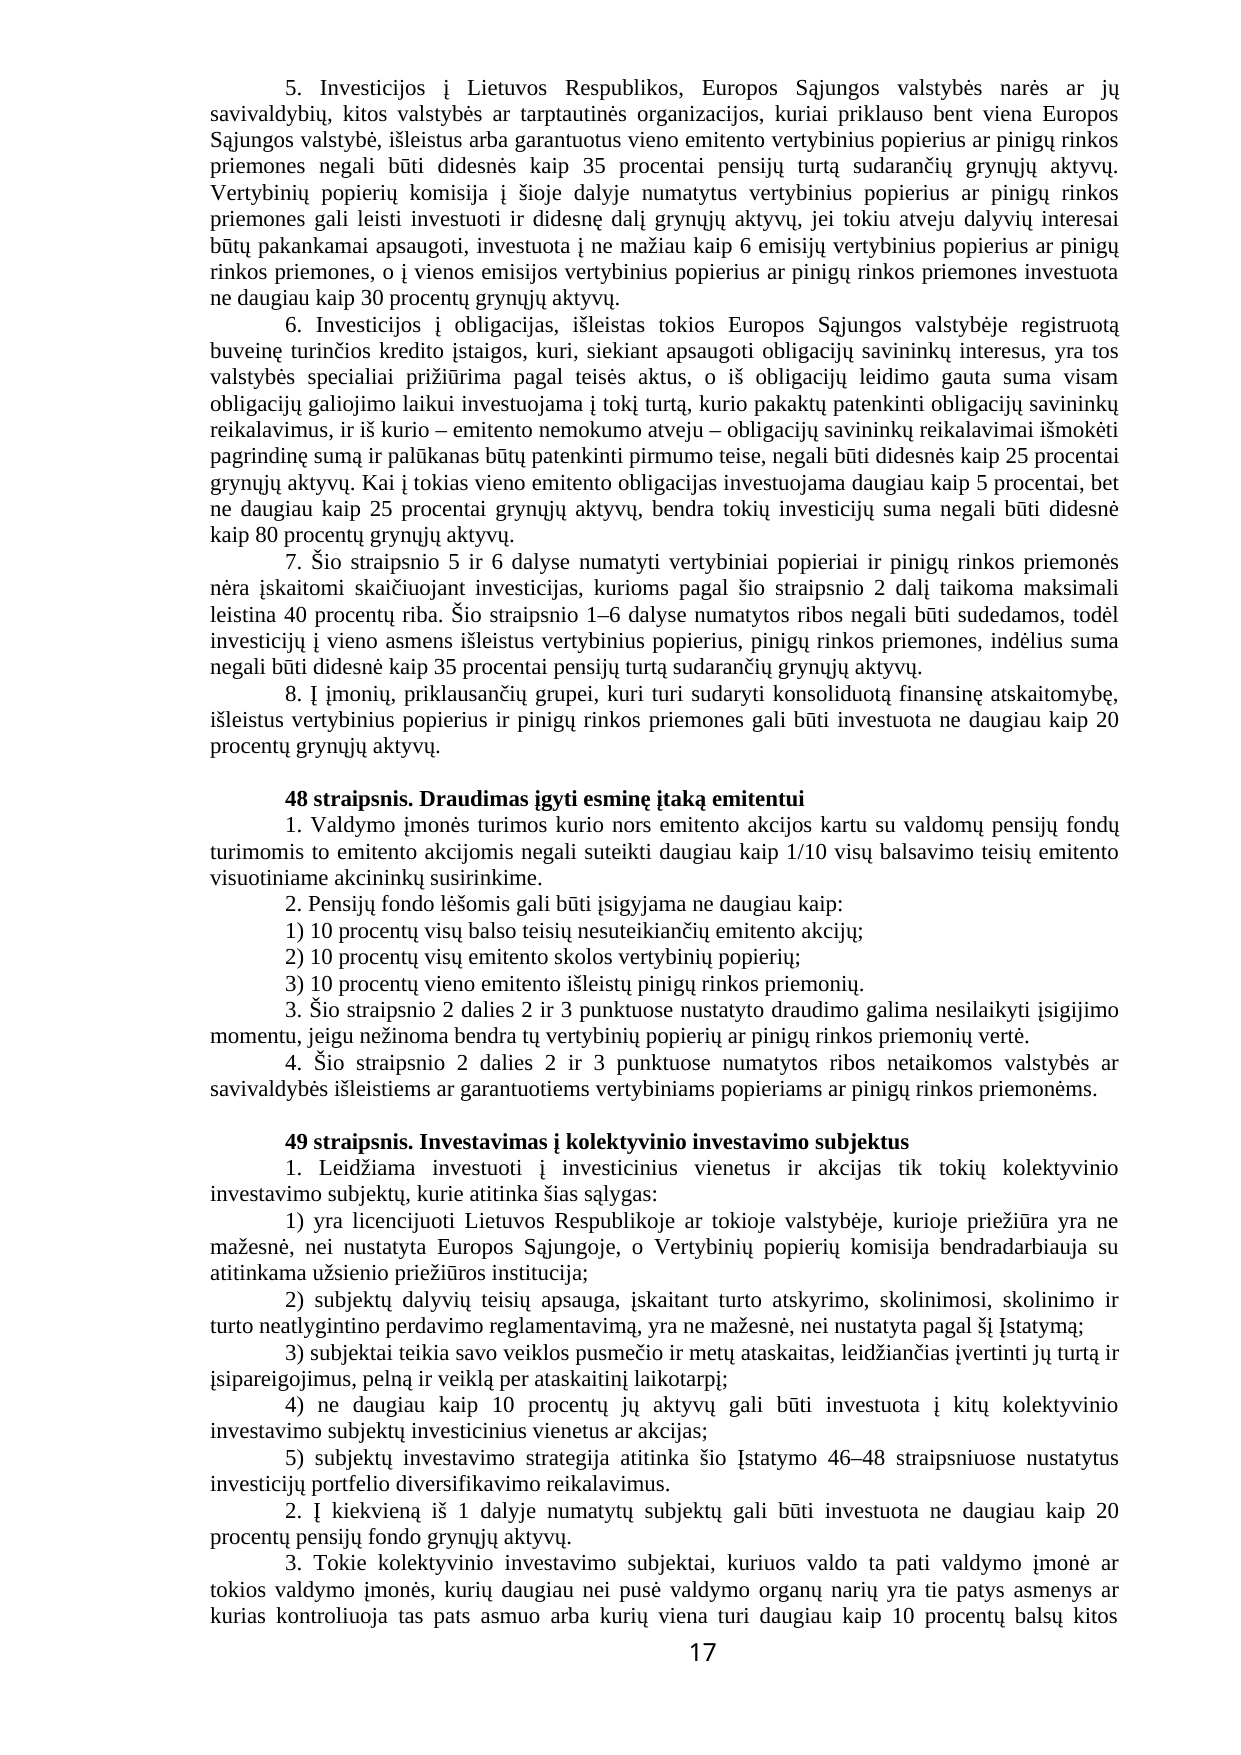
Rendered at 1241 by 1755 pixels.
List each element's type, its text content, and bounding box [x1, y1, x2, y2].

text 2) subjektų dalyvių teisių apsauga, įskaitant turto atskyrimo, skolinimosi, skolinimo ir turto neatlygintino perdavimo reglamentavimą, yra ne mažesnė, nei nustatyta pagal šį Įstatymą; [210, 1286, 1120, 1338]
text 1. Leidžiama investuoti į investicinius vienetus ir akcijas tik tokių kolektyvinio investavimo subjektų, kurie atitinka šias sąlygas: [210, 1154, 1120, 1207]
text 2) 10 procentų visų emitento skolos vertybinių popierių; [210, 943, 1120, 969]
text 7. Šio straipsnio 5 ir 6 dalyse numatyti vertybiniai popieriai ir pinigų rinkos priemonės nėra įskaitomi skaičiuojant investicijas, kurioms pagal šio straipsnio 2 dalį taikoma maksimali leistina 40 procentų riba. Šio straipsnio 1–6 dalyse numatytos ribos negali būti sudedamos, todėl investicijų į vieno asmens išleistus vertybinius popierius, pinigų rinkos priemones, indėlius suma negali būti didesnė kaip 35 procentai pensijų turtą sudarančių grynųjų aktyvų. [210, 548, 1120, 680]
text 1) 10 procentų visų balso teisių nesuteikiančių emitento akcijų; [210, 917, 1120, 943]
text 5) subjektų investavimo strategija atitinka šio Įstatymo 46–48 straipsniuose nustatytus investicijų portfelio diversifikavimo reikalavimus. [210, 1444, 1120, 1497]
text 1. Valdymo įmonės turimos kurio nors emitento akcijos kartu su valdomų pensijų fondų turimomis to emitento akcijomis negali suteikti daugiau kaip 1/10 visų balsavimo teisių emitento visuotiniame akcininkų susirinkime. [210, 811, 1120, 891]
text 49 straipsnis. Investavimas į kolektyvinio investavimo subjektus [210, 1128, 1120, 1154]
text 3. Tokie kolektyvinio investavimo subjektai, kuriuos valdo ta pati valdymo įmonė ar tokios valdymo įmonės, kurių daugiau nei pusė valdymo organų narių yra tie patys asmenys ar kurias kontroliuoja tas pats asmuo arba kurių viena turi daugiau kaip 10 procentų balsų kitos [210, 1549, 1120, 1628]
text 3) subjektai teikia savo veiklos pusmečio ir metų ataskaitas, leidžiančias įvertinti jų turtą ir įsipareigojimus, pelną ir veiklą per ataskaitinį laikotarpį; [210, 1338, 1120, 1391]
text 2. Pensijų fondo lėšomis gali būti įsigyjama ne daugiau kaip: [210, 891, 1120, 917]
text 2. Į kiekvieną iš 1 dalyje numatytų subjektų gali būti investuota ne daugiau kaip 20 procentų pensijų fondo grynųjų aktyvų. [210, 1497, 1120, 1549]
text 4) ne daugiau kaip 10 procentų jų aktyvų gali būti investuota į kitų kolektyvinio investavimo subjektų investicinius vienetus ar akcijas; [210, 1391, 1120, 1444]
text 6. Investicijos į obligacijas, išleistas tokios Europos Sąjungos valstybėje registruotą buveinę turinčios kredito įstaigos, kuri, siekiant apsaugoti obligacijų savininkų interesus, yra tos valstybės specialiai prižiūrima pagal teisės aktus, o iš obligacijų leidimo gauta suma visam obligacijų galiojimo laikui investuojama į tokį turtą, kurio pakaktų patenkinti obligacijų savininkų reikalavimus, ir iš kurio – emitento nemokumo atveju – obligacijų savininkų reikalavimai išmokėti pagrindinę sumą ir palūkanas būtų patenkinti pirmumo teise, negali būti didesnės kaip 25 procentai grynųjų aktyvų. Kai į tokias vieno emitento obligacijas investuojama daugiau kaip 5 procentai, bet ne daugiau kaip 25 procentai grynųjų aktyvų, bendra tokių investicijų suma negali būti didesnė kaip 80 procentų grynųjų aktyvų. [210, 311, 1120, 548]
text 1) yra licencijuoti Lietuvos Respublikoje ar tokioje valstybėje, kurioje priežiūra yra ne mažesnė, nei nustatyta Europos Sąjungoje, o Vertybinių popierių komisija bendradarbiauja su atitinkama užsienio priežiūros institucija; [210, 1207, 1120, 1286]
text 8. Į įmonių, priklausančių grupei, kuri turi sudaryti konsoliduotą finansinę atskaitomybę, išleistus vertybinius popierius ir pinigų rinkos priemones gali būti investuota ne daugiau kaip 20 procentų grynųjų aktyvų. [210, 680, 1120, 759]
text 3. Šio straipsnio 2 dalies 2 ir 3 punktuose nustatyto draudimo galima nesilaikyti įsigijimo momentu, jeigu nežinoma bendra tų vertybinių popierių ar pinigų rinkos priemonių vertė. [210, 996, 1120, 1049]
text 3) 10 procentų vieno emitento išleistų pinigų rinkos priemonių. [210, 969, 1120, 996]
text 48 straipsnis. Draudimas įgyti esminę įtaką emitentui [210, 785, 1120, 811]
text 5. Investicijos į Lietuvos Respublikos, Europos Sąjungos valstybės narės ar jų savivaldybių, kitos valstybės ar tarptautinės organizacijos, kuriai priklauso bent viena Europos Sąjungos valstybė, išleistus arba garantuotus vieno emitento vertybinius popierius ar pinigų rinkos priemones negali būti didesnės kaip 35 procentai pensijų turtą sudarančių grynųjų aktyvų. Vertybinių popierių komisija į šioje dalyje numatytus vertybinius popierius ar pinigų rinkos priemones gali leisti investuoti ir didesnę dalį grynųjų aktyvų, jei tokiu atveju dalyvių interesai būtų pakankamai apsaugoti, investuota į ne mažiau kaip 6 emisijų vertybinius popierius ar pinigų rinkos priemones, o į vienos emisijos vertybinius popierius ar pinigų rinkos priemones investuota ne daugiau kaip 30 procentų grynųjų aktyvų. [210, 73, 1120, 311]
text 4. Šio straipsnio 2 dalies 2 ir 3 punktuose numatytos ribos netaikomos valstybės ar savivaldybės išleistiems ar garantuotiems vertybiniams popieriams ar pinigų rinkos priemonėms. [210, 1049, 1120, 1101]
